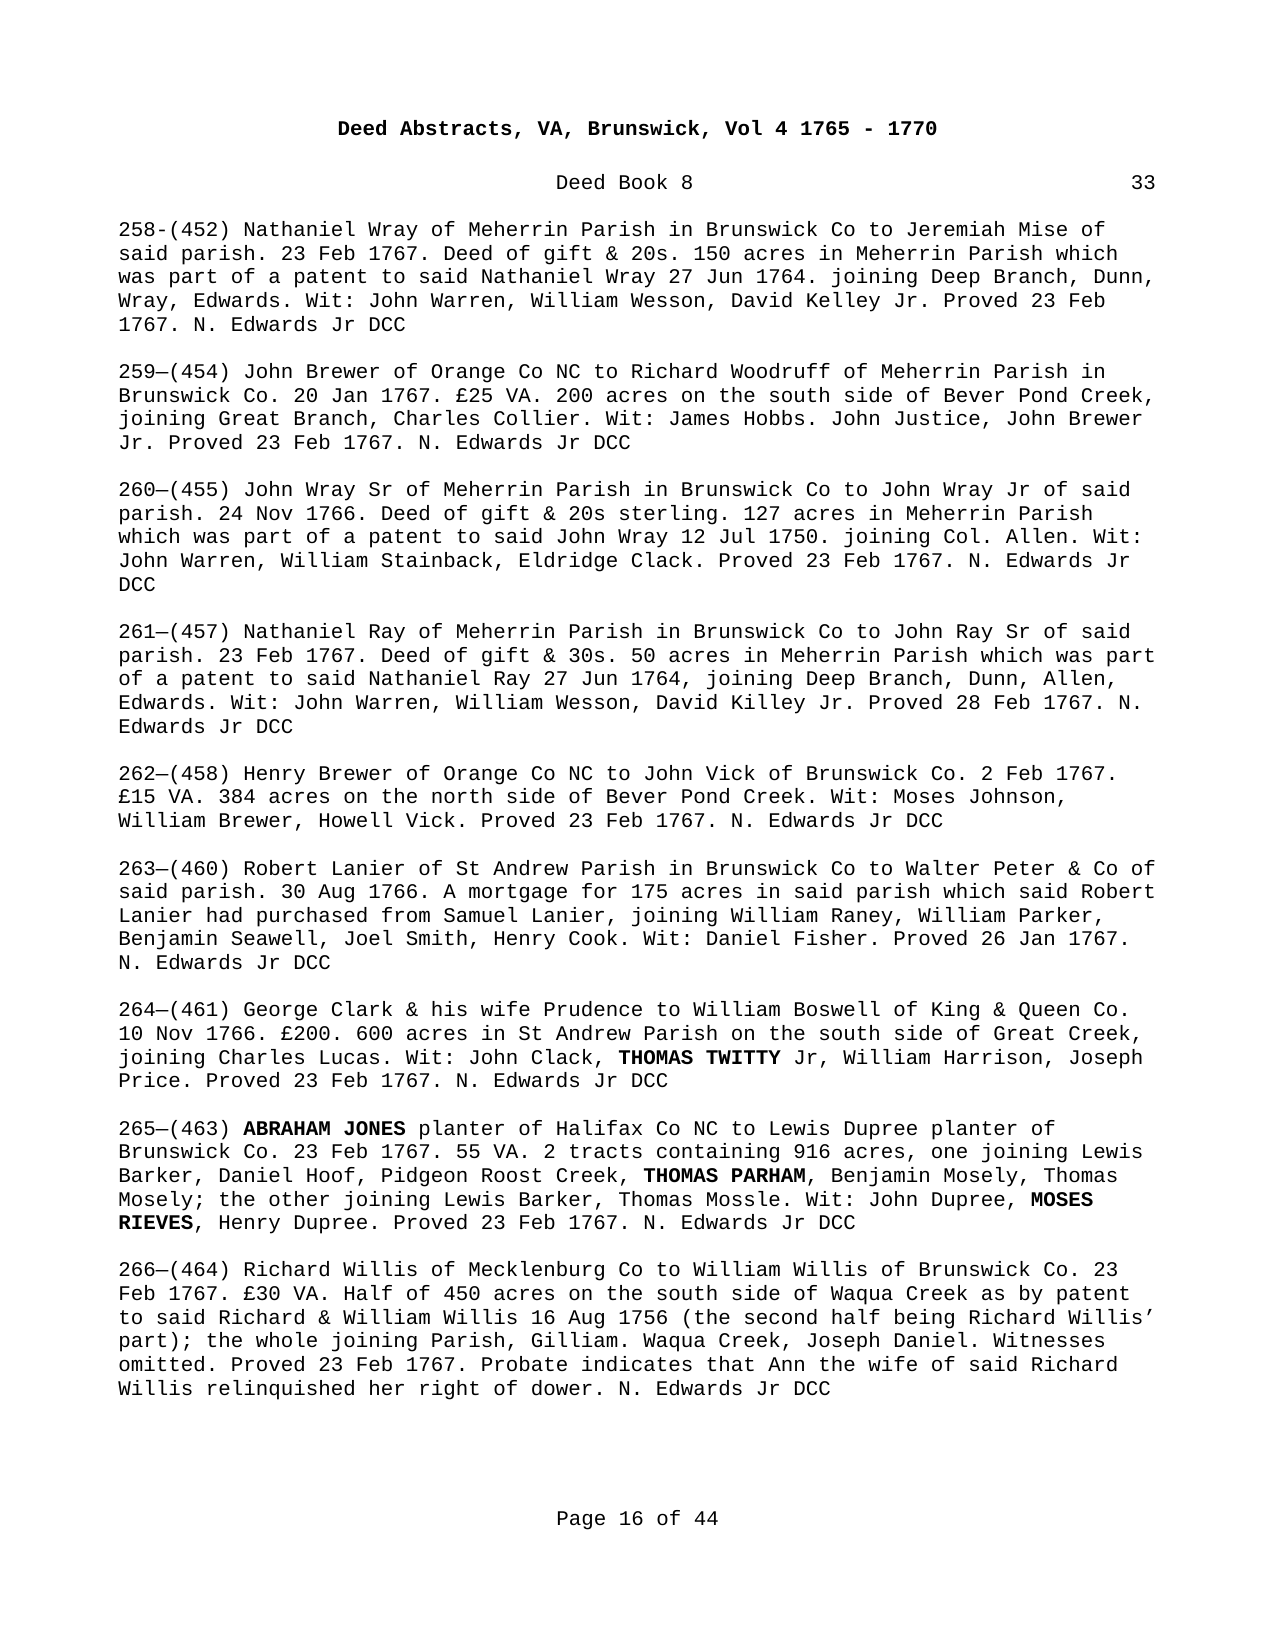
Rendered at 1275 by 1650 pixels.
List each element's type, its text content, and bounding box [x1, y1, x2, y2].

text 259—(454) John Brewer of Orange Co NC to Richard Woodruff of Meherrin Parish in Brunswick Co. 20 Jan 1767. £25 VA. 200 acres on the south side of Bever Pond Creek, joining Great Branch, Charles Collier. Wit: James Hobbs. John Justice, John Brewer Jr. Proved 23 Feb 1767. N. Edwards Jr DCC [118, 361, 1157, 456]
text 264—(461) George Clark & his wife Prudence to William Boswell of King & Queen Co. 10 Nov 1766. £200. 600 acres in St Andrew Parish on the south side of Great Creek, joining Charles Lucas. Wit: John Clack, Thomas TWITTY Jr, William Harrison, Joseph Price. Proved 23 Feb 1767. N. Edwards Jr DCC [118, 999, 1157, 1094]
text 265—(463) Abraham Jones planter of Halifax Co NC to Lewis Dupree planter of Brunswick Co. 23 Feb 1767. 55 VA. 2 tracts containing 916 acres, one joining Lewis Barker, Daniel Hoof, Pidgeon Roost Creek, Thomas Parham, Benjamin Mosely, Thomas Mosely; the other joining Lewis Barker, Thomas Mossle. Wit: John Dupree, Moses Rieves, Henry Dupree. Proved 23 Feb 1767. N. Edwards Jr DCC [118, 1118, 1157, 1236]
text 266—(464) Richard Willis of Mecklenburg Co to William Willis of Brunswick Co. 23 Feb 1767. £30 VA. Half of 450 acres on the south side of Waqua Creek as by patent to said Richard & William Willis 16 Aug 1756 (the second half being Richard Willis’ part); the whole joining Parish, Gilliam. Waqua Creek, Joseph Daniel. Witnesses omitted. Proved 23 Feb 1767. Probate indicates that Ann the wife of said Richard Willis relinquished her right of dower. N. Edwards Jr DCC [118, 1259, 1157, 1401]
text 261—(457) Nathaniel Ray of Meherrin Parish in Brunswick Co to John Ray Sr of said parish. 23 Feb 1767. Deed of gift & 30s. 50 acres in Meherrin Parish which was part of a patent to said Nathaniel Ray 27 Jun 1764, joining Deep Branch, Dunn, Allen, Edwards. Wit: John Warren, William Wesson, David Killey Jr. Proved 28 Feb 1767. N. Edwards Jr DCC [118, 621, 1157, 739]
text 263—(460) Robert Lanier of St Andrew Parish in Brunswick Co to Walter Peter & Co of said parish. 30 Aug 1766. A mortgage for 175 acres in said parish which said Robert Lanier had purchased from Samuel Lanier, joining William Raney, William Parker, Benjamin Seawell, Joel Smith, Henry Cook. Wit: Daniel Fisher. Proved 26 Jan 1767. N. Edwards Jr DCC [118, 857, 1157, 976]
text 260—(455) John Wray Sr of Meherrin Parish in Brunswick Co to John Wray Jr of said parish. 24 Nov 1766. Deed of gift & 20s sterling. 127 acres in Meherrin Parish which was part of a patent to said John Wray 12 Jul 1750. joining Col. Allen. Wit: John Warren, William Stainback, Eldridge Clack. Proved 23 Feb 1767. N. Edwards Jr DCC [118, 479, 1157, 597]
text 262—(458) Henry Brewer of Orange Co NC to John Vick of Brunswick Co. 2 Feb 1767. £15 VA. 384 acres on the north side of Bever Pond Creek. Wit: Moses Johnson, William Brewer, Howell Vick. Proved 23 Feb 1767. N. Edwards Jr DCC [118, 763, 1157, 834]
text 258-(452) Nathaniel Wray of Meherrin Parish in Brunswick Co to Jeremiah Mise of said parish. 23 Feb 1767. Deed of gift & 20s. 150 acres in Meherrin Parish which was part of a patent to said Nathaniel Wray 27 Jun 1764. joining Deep Branch, Dunn, Wray, Edwards. Wit: John Warren, William Wesson, David Kelley Jr. Proved 23 Feb 1767. N. Edwards Jr DCC [118, 219, 1157, 337]
text Deed Book 8 33 [118, 172, 1157, 195]
